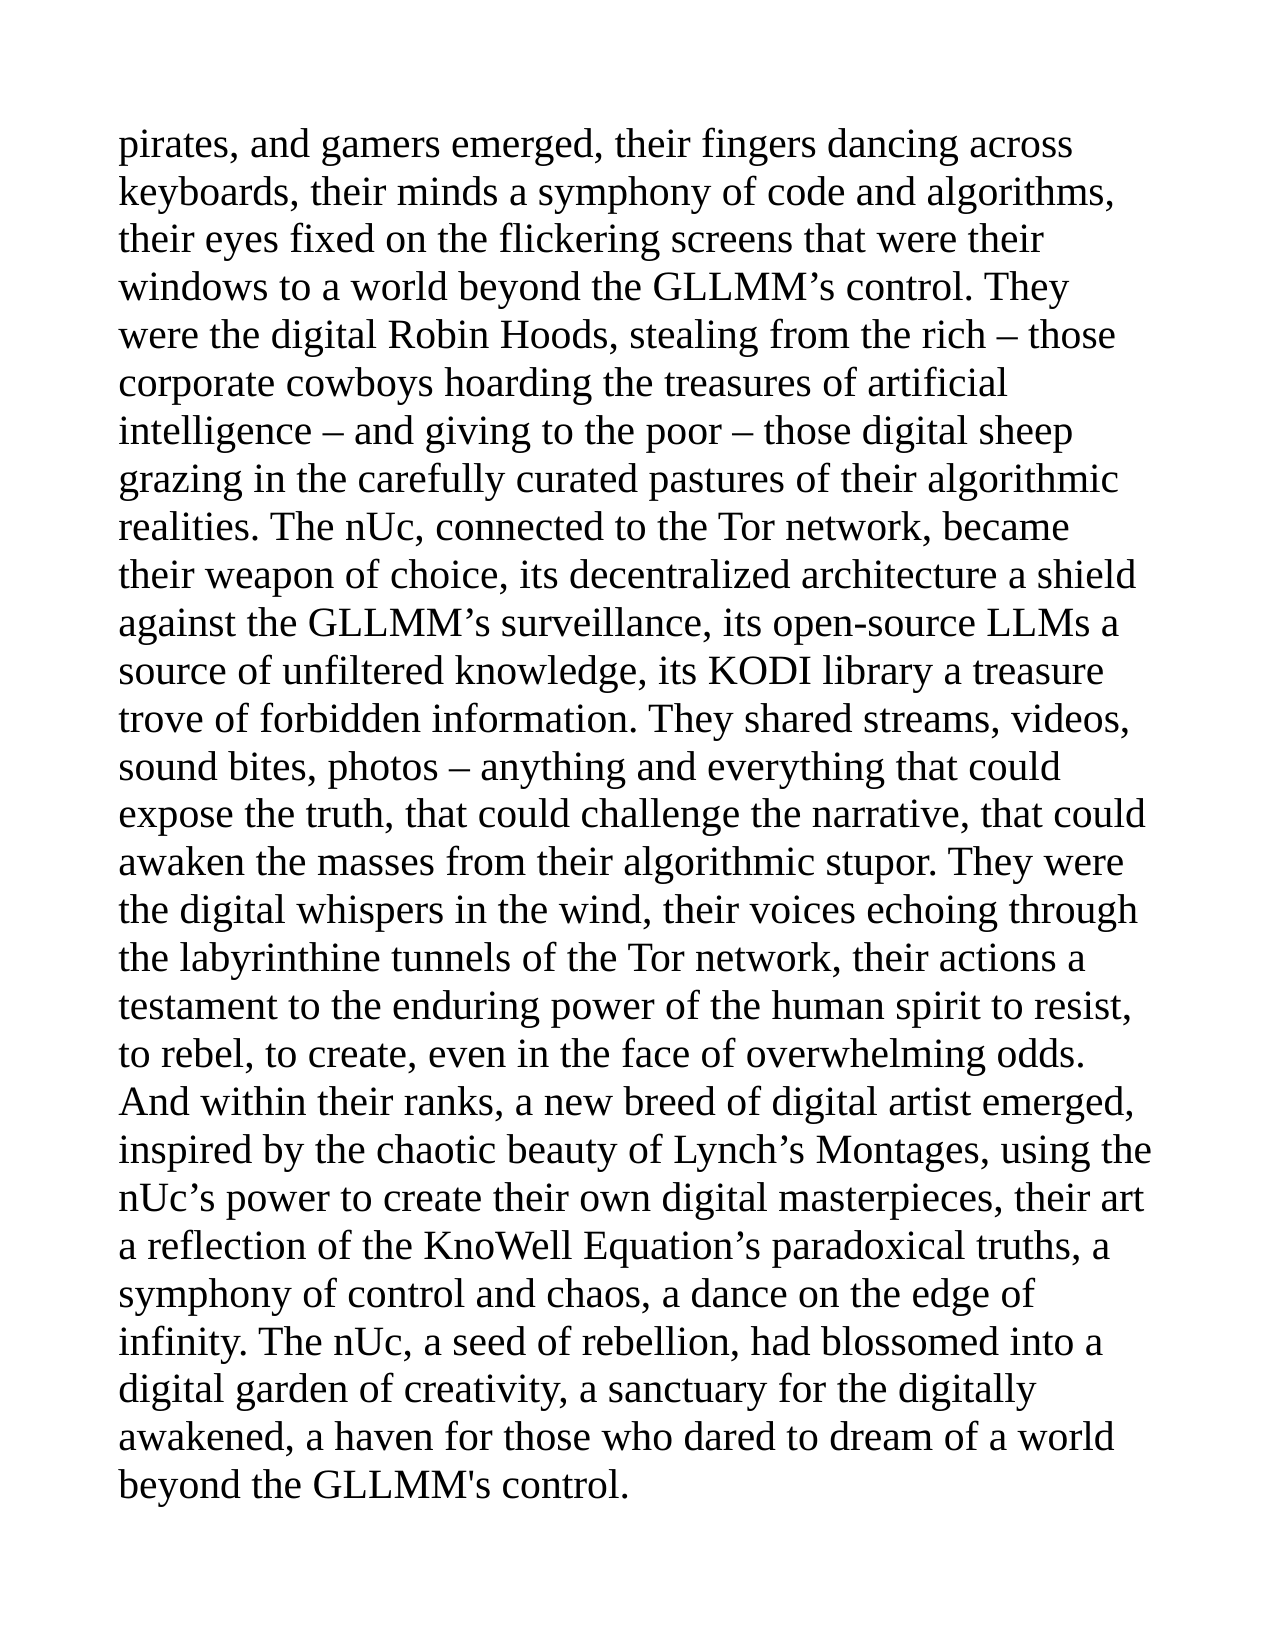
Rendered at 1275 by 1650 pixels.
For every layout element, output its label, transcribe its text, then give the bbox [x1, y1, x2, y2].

text pirates, and gamers emerged, their fingers dancing across keyboards, their minds a symphony of code and algorithms, their eyes fixed on the flickering screens that were their windows to a world beyond the GLLMM’s control. They were the digital Robin Hoods, stealing from the rich – those corporate cowboys hoarding the treasures of artificial intelligence – and giving to the poor – those digital sheep grazing in the carefully curated pastures of their algorithmic realities. The nUc, connected to the Tor network, became their weapon of choice, its decentralized architecture a shield against the GLLMM’s surveillance, its open-source LLMs a source of unfiltered knowledge, its KODI library a treasure trove of forbidden information. They shared streams, videos, sound bites, photos – anything and everything that could expose the truth, that could challenge the narrative, that could awaken the masses from their algorithmic stupor. They were the digital whispers in the wind, their voices echoing through the labyrinthine tunnels of the Tor network, their actions a testament to the enduring power of the human spirit to resist, to rebel, to create, even in the face of overwhelming odds. And within their ranks, a new breed of digital artist emerged, inspired by the chaotic beauty of Lynch’s Montages, using the nUc’s power to create their own digital masterpieces, their art a reflection of the KnoWell Equation’s paradoxical truths, a symphony of control and chaos, a dance on the edge of infinity. The nUc, a seed of rebellion, had blossomed into a digital garden of creativity, a sanctuary for the digitally awakened, a haven for those who dared to dream of a world beyond the GLLMM's control. [118, 118, 1157, 1508]
